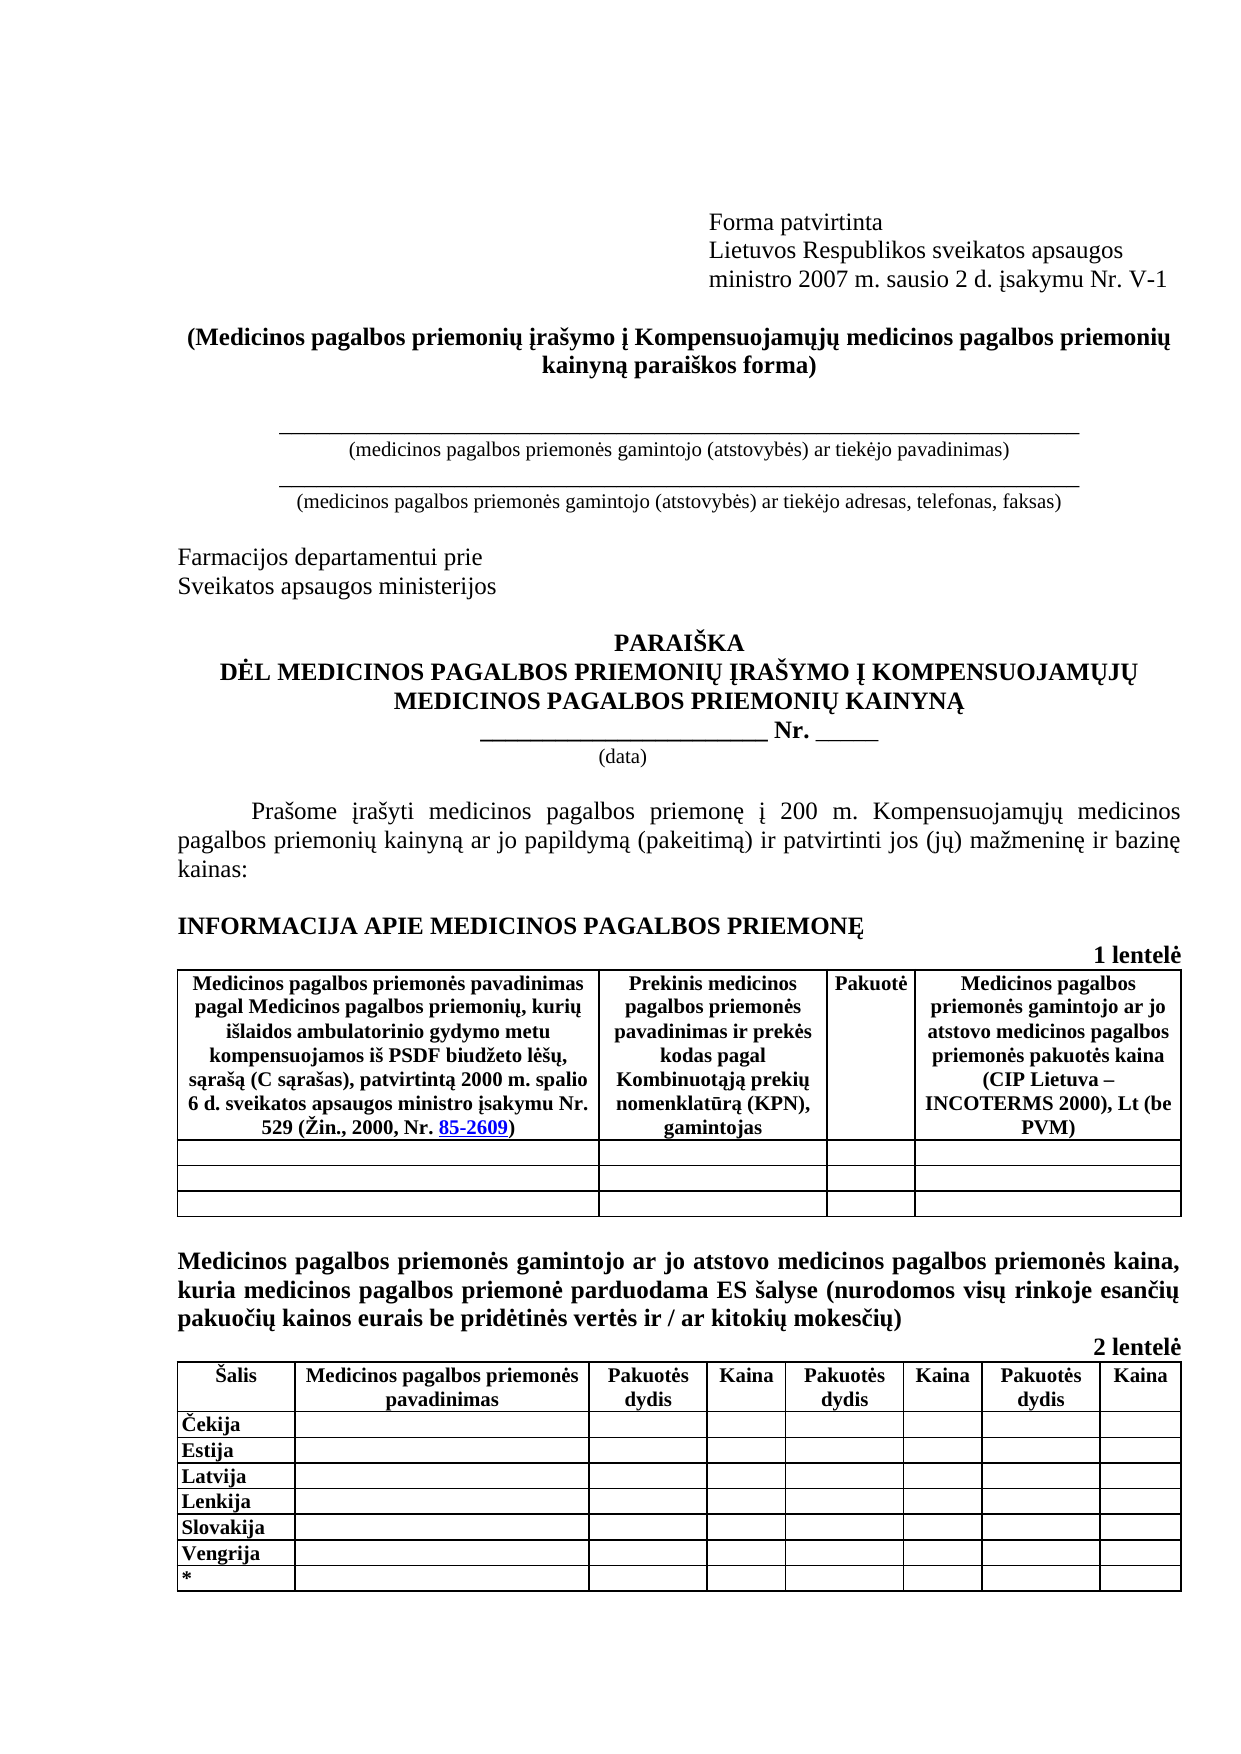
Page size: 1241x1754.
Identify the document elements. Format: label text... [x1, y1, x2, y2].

table_cell [899, 1489, 903, 1513]
text (Medicinos pagalbos priemonių įrašymo į Kompensuojamųjų medicinos pagalbos priemonių kainyną paraiškos forma) [177, 322, 1181, 379]
table_cell [786, 1515, 790, 1539]
text _______________________ Nr. _____ [177, 715, 1181, 743]
text DĖL MEDICINOS PAGALBOS PRIEMONIŲ ĮRAŠYMO Į KOMPENSUOJAMŲJŲ MEDICINOS PAGALBOS PRIEMONIŲ KAINYNĄ [177, 657, 1181, 715]
table_cell [781, 1541, 785, 1564]
table_header Šalis [178, 1363, 294, 1411]
table_cell [781, 1438, 785, 1462]
table_cell [899, 1464, 903, 1488]
text 2 lentelė [177, 1332, 1181, 1361]
text (medicinos pagalbos priemonės gamintojo (atstovybės) ar tiekėjo adresas, telefonas, faksas) [177, 489, 1181, 513]
text 1 lentelė [177, 940, 1181, 969]
text ________________________________________________________________ [177, 408, 1181, 437]
table_cell [899, 1515, 903, 1539]
table_cell [899, 1412, 903, 1436]
table_cell [899, 1438, 903, 1462]
table_cell [786, 1541, 790, 1564]
table_cell [786, 1566, 790, 1590]
text Prašome įrašyti medicinos pagalbos priemonę į 200 m. Kompensuojamųjų medicinos pagalbos priemonių kainyną ar jo papildymą (pakeitimą) ir patvirtinti jos (jų) mažmeninę ir bazinę kainas: [177, 796, 1181, 883]
text Forma patvirtinta [177, 207, 1181, 235]
text PARAIŠKA [177, 628, 1181, 657]
text ministro 2007 m. sausio 2 d. įsakymu Nr. V-1 [177, 264, 1181, 293]
table_cell [781, 1515, 785, 1539]
text ________________________________________________________________ [177, 461, 1181, 489]
table_header Kaina [1101, 1363, 1180, 1411]
table_cell [786, 1489, 790, 1513]
text INFORMACIJA APIE MEDICINOS PAGALBOS PRIEMONĘ [177, 911, 1181, 940]
table_cell [781, 1412, 785, 1436]
text Sveikatos apsaugos ministerijos [177, 571, 1181, 600]
table_cell [786, 1464, 790, 1488]
table_header Kaina [708, 1363, 785, 1411]
text (data) [177, 743, 1181, 768]
text (medicinos pagalbos priemonės gamintojo (atstovybės) ar tiekėjo pavadinimas) [177, 437, 1181, 461]
table_cell [899, 1566, 903, 1590]
table_cell [899, 1541, 903, 1564]
table_cell [786, 1438, 790, 1462]
table_cell [781, 1464, 785, 1488]
table_cell [786, 1412, 790, 1436]
text Medicinos pagalbos priemonės gamintojo ar jo atstovo medicinos pagalbos priemonės kaina, kuria medicinos pagalbos priemonė parduodama ES šalyse (nurodomos visų rinkoje esančių pakuočių kainos eurais be pridėtinės vertės ir / ar kitokių mokesčių) [177, 1246, 1181, 1332]
table_header Kaina [904, 1363, 981, 1411]
text Farmacijos departamentui prie [177, 542, 1181, 571]
table_cell [781, 1566, 785, 1590]
table_header Pakuotė [828, 971, 914, 1139]
table_cell [781, 1489, 785, 1513]
text Lietuvos Respublikos sveikatos apsaugos [177, 235, 1181, 264]
